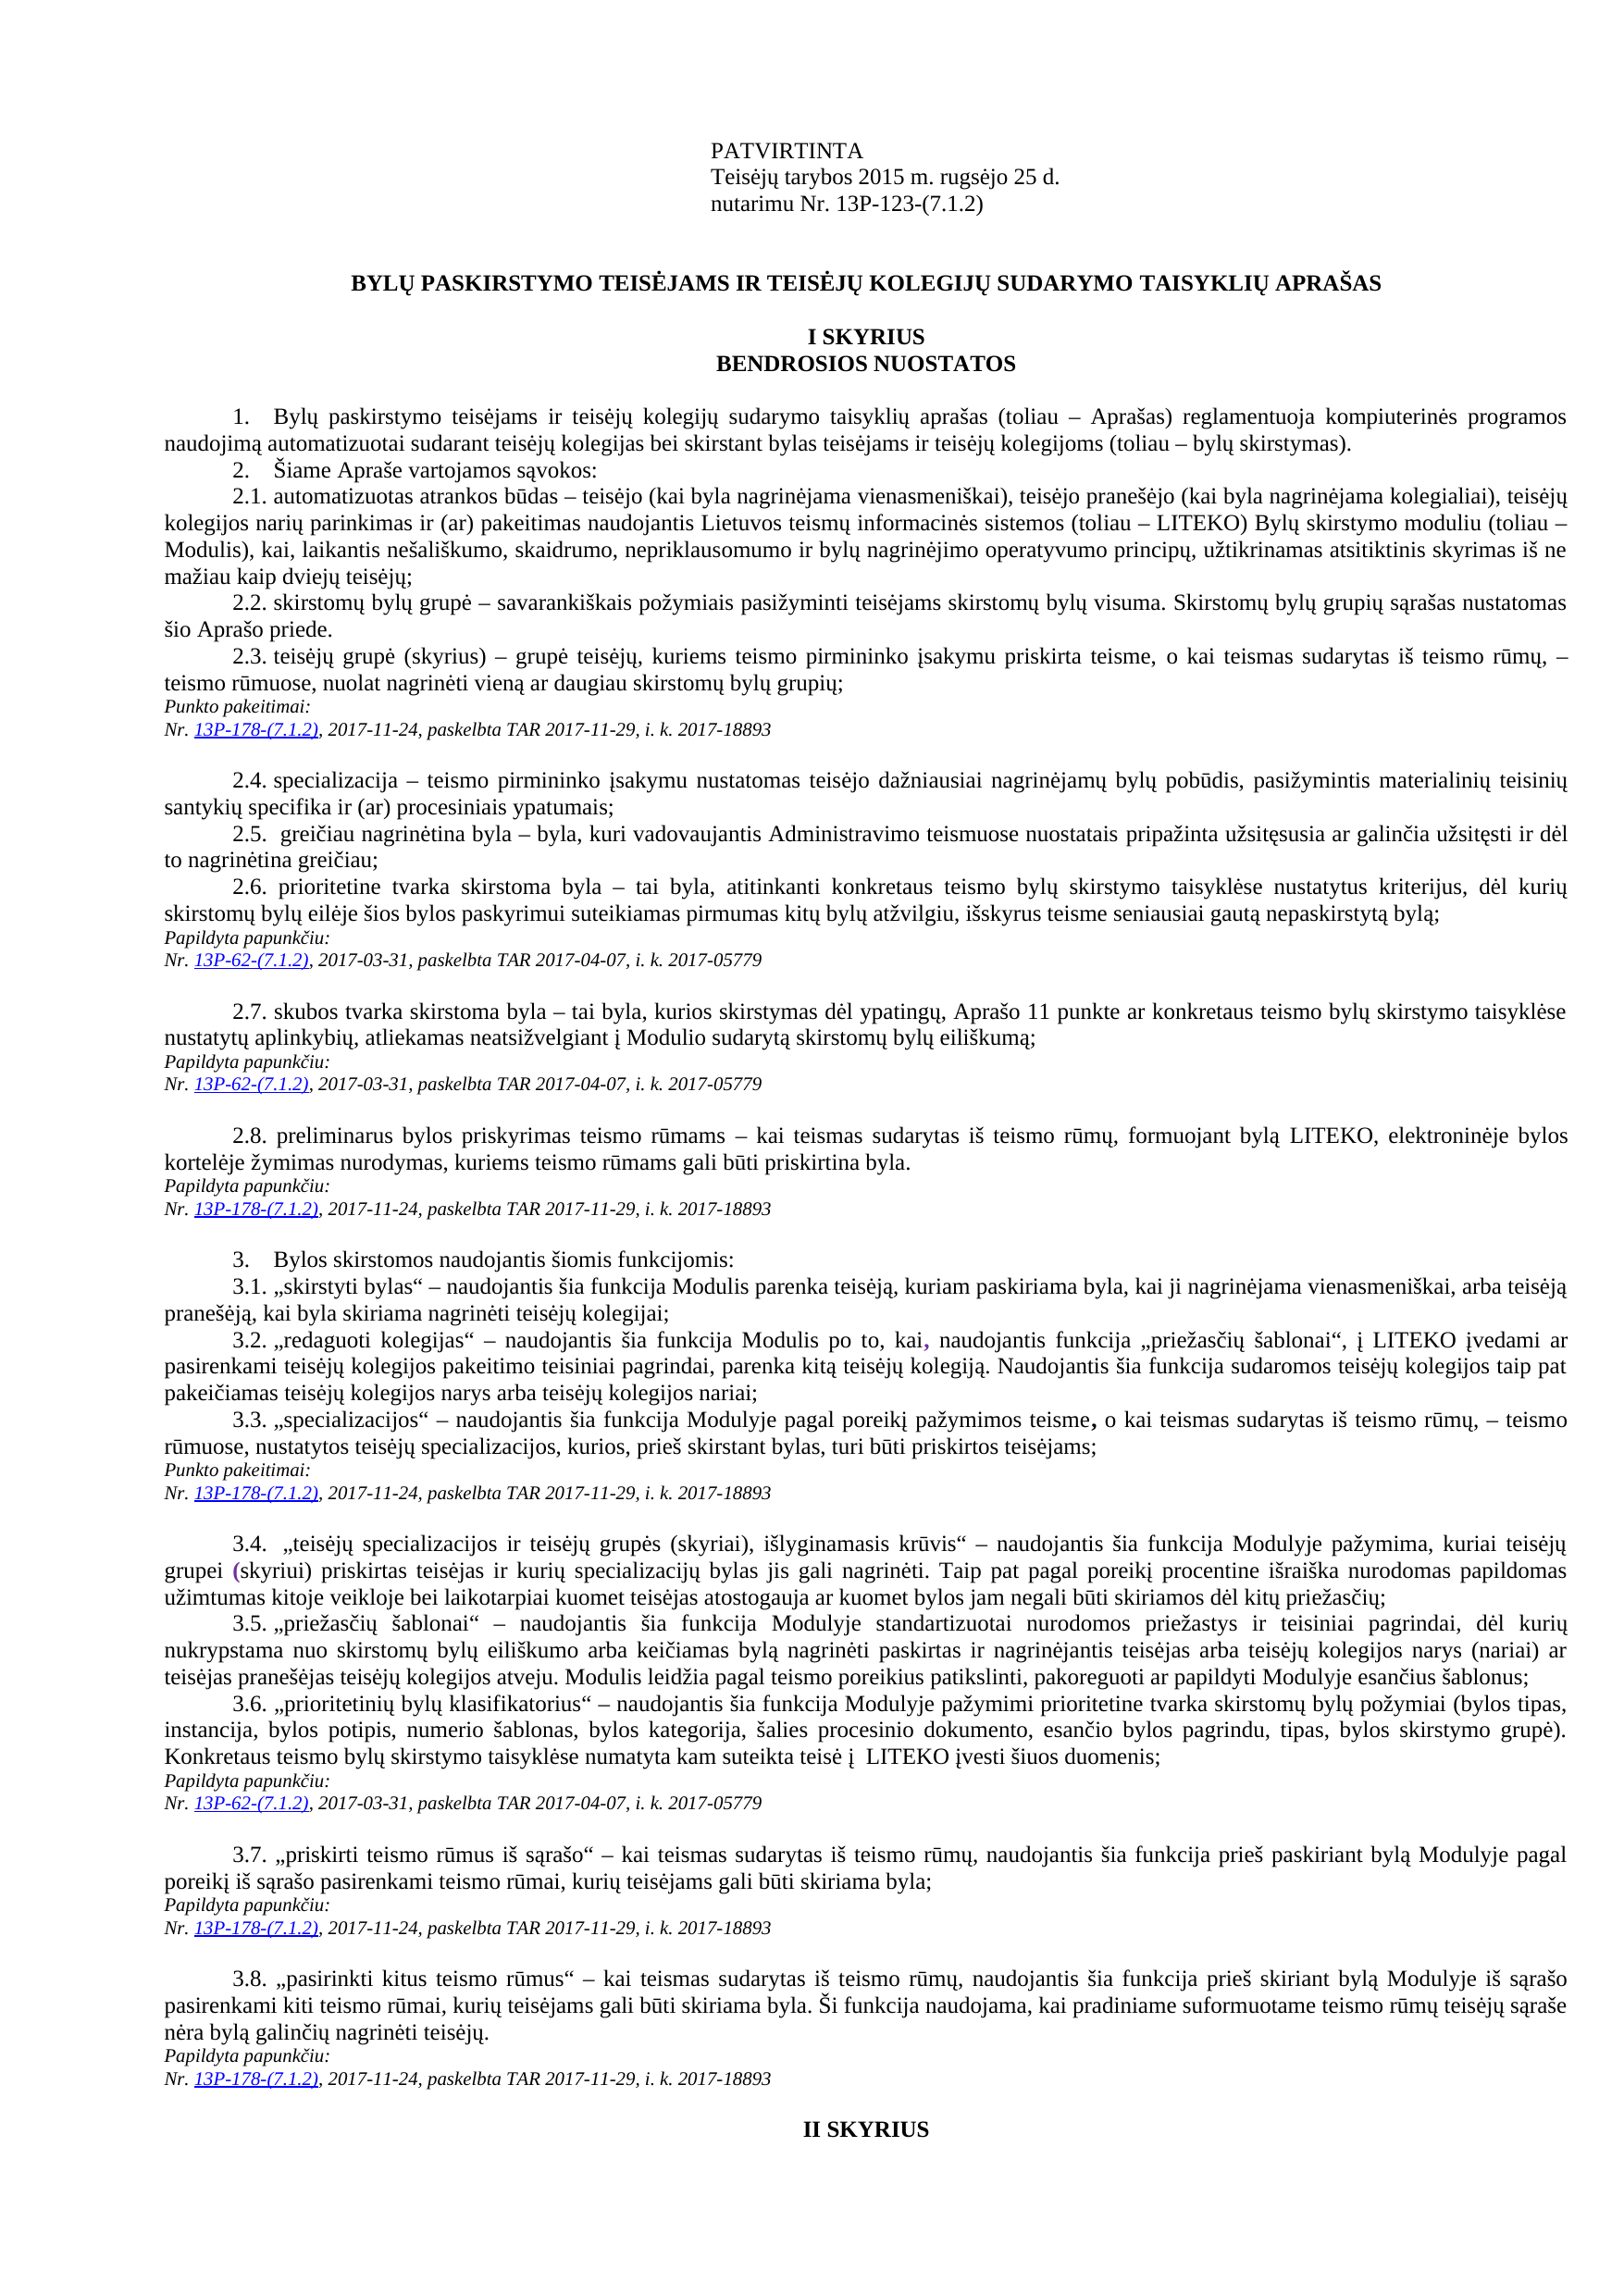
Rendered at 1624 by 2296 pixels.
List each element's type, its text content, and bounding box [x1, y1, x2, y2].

text 2.5. greičiau nagrinėtina byla – byla, kuri vadovaujantis Administravimo teismuose nuostatais pripažinta užsitęsusia ar galinčia užsitęsti ir dėl to nagrinėtina greičiau; [164, 820, 1568, 873]
text Papildyta papunkčiu: [164, 1050, 1568, 1073]
text 3.7. „priskirti teismo rūmus iš sąrašo“ – kai teismas sudarytas iš teismo rūmų, naudojantis šia funkcija prieš paskiriant bylą Modulyje pagal poreikį iš sąrašo pasirenkami teismo rūmai, kurių teisėjams gali būti skiriama byla; [164, 1841, 1568, 1893]
text 3.3. „specializacijos“ – naudojantis šia funkcija Modulyje pagal poreikį pažymimos teisme, o kai teismas sudarytas iš teismo rūmų, – teismo rūmuose, nustatytos teisėjų specializacijos, kurios, prieš skirstant bylas, turi būti priskirtos teisėjams; [164, 1406, 1568, 1458]
text Papildyta papunkčiu: [164, 1174, 1568, 1197]
text Teisėjų tarybos 2015 m. rugsėjo 25 d. [626, 163, 1568, 190]
text 3.1. „skirstyti bylas“ – naudojantis šia funkcija Modulis parenka teisėją, kuriam paskiriama byla, kai ji nagrinėjama vienasmeniškai, arba teisėją pranešėją, kai byla skiriama nagrinėti teisėjų kolegijai; [164, 1272, 1568, 1326]
text 2.3. teisėjų grupė (skyrius) – grupė teisėjų, kuriems teismo pirmininko įsakymu priskirta teisme, o kai teismas sudarytas iš teismo rūmų, – teismo rūmuose, nuolat nagrinėti vieną ar daugiau skirstomų bylų grupių; [164, 642, 1568, 695]
text Nr. 13P-178-(7.1.2), 2017-11-24, paskelbta TAR 2017-11-29, i. k. 2017-18893 [164, 2066, 1568, 2090]
text 3. Bylos skirstomos naudojantis šiomis funkcijomis: [164, 1246, 1568, 1272]
text Punkto pakeitimai: [164, 695, 1568, 717]
text 3.2. „redaguoti kolegijas“ – naudojantis šia funkcija Modulis po to, kai, naudojantis funkcija „priežasčių šablonai“, į LITEKO įvedami ar pasirenkami teisėjų kolegijos pakeitimo teisiniai pagrindai, parenka kitą teisėjų kolegiją. Naudojantis šia funkcija sudaromos teisėjų kolegijos taip pat pakeičiamas teisėjų kolegijos narys arba teisėjų kolegijos nariai; [164, 1326, 1568, 1406]
text 3.6. „prioritetinių bylų klasifikatorius“ – naudojantis šia funkcija Modulyje pažymimi prioritetine tvarka skirstomų bylų požymiai (bylos tipas, instancija, bylos potipis, numerio šablonas, bylos kategorija, šalies procesinio dokumento, esančio bylos pagrindu, tipas, bylos skirstymo grupė). Konkretaus teismo bylų skirstymo taisyklėse numatyta kam suteikta teisė į LITEKO įvesti šiuos duomenis; [164, 1690, 1568, 1769]
text Bendrosios nuostatos [164, 350, 1568, 376]
text Punkto pakeitimai: [164, 1458, 1568, 1481]
text 2.4. specializacija – teismo pirmininko įsakymu nustatomas teisėjo dažniausiai nagrinėjamų bylų pobūdis, pasižymintis materialinių teisinių santykių specifika ir (ar) procesiniais ypatumais; [164, 766, 1568, 820]
text nutarimu Nr. 13P-123-(7.1.2) [626, 190, 1568, 217]
text 3.5. „priežasčių šablonai“ – naudojantis šia funkcija Modulyje standartizuotai nurodomos priežastys ir teisiniai pagrindai, dėl kurių nukrypstama nuo skirstomų bylų eiliškumo arba keičiamas bylą nagrinėti paskirtas ir nagrinėjantis teisėjas arba teisėjų kolegijos narys (nariai) ar teisėjas pranešėjas teisėjų kolegijos atveju. Modulis leidžia pagal teismo poreikius patikslinti, pakoreguoti ar papildyti Modulyje esančius šablonus; [164, 1609, 1568, 1690]
text Nr. 13P-178-(7.1.2), 2017-11-24, paskelbta TAR 2017-11-29, i. k. 2017-18893 [164, 1916, 1568, 1938]
text Nr. 13P-178-(7.1.2), 2017-11-24, paskelbta TAR 2017-11-29, i. k. 2017-18893 [164, 1197, 1568, 1220]
text Nr. 13P-178-(7.1.2), 2017-11-24, paskelbta TAR 2017-11-29, i. k. 2017-18893 [164, 717, 1568, 739]
text Nr. 13P-62-(7.1.2), 2017-03-31, paskelbta TAR 2017-04-07, i. k. 2017-05779 [164, 1792, 1568, 1814]
text 2.2. skirstomų bylų grupė – savarankiškais požymiais pasižyminti teisėjams skirstomų bylų visuma. Skirstomų bylų grupių sąrašas nustatomas šio Aprašo priede. [164, 589, 1568, 642]
text Nr. 13P-178-(7.1.2), 2017-11-24, paskelbta TAR 2017-11-29, i. k. 2017-18893 [164, 1481, 1568, 1503]
text Papildyta papunkčiu: [164, 1893, 1568, 1916]
text Nr. 13P-62-(7.1.2), 2017-03-31, paskelbta TAR 2017-04-07, i. k. 2017-05779 [164, 1073, 1568, 1095]
text 2.6. prioritetine tvarka skirstoma byla – tai byla, atitinkanti konkretaus teismo bylų skirstymo taisyklėse nustatytus kriterijus, dėl kurių skirstomų bylų eilėje šios bylos paskyrimui suteikiamas pirmumas kitų bylų atžvilgiu, išskyrus teisme seniausiai gautą nepaskirstytą bylą; [164, 873, 1568, 926]
text I SKYRIUS [164, 323, 1568, 350]
text 3.4. „teisėjų specializacijos ir teisėjų grupės (skyriai), išlyginamasis krūvis“ – naudojantis šia funkcija Modulyje pažymima, kuriai teisėjų grupei (skyriui) priskirtas teisėjas ir kurių specializacijų bylas jis gali nagrinėti. Taip pat pagal poreikį procentine išraiška nurodomas papildomas užimtumas kitoje veikloje bei laikotarpiai kuomet teisėjas atostogauja ar kuomet bylos jam negali būti skiriamos dėl kitų priežasčių; [164, 1530, 1568, 1609]
text 2. Šiame Apraše vartojamos sąvokos: [164, 456, 1568, 482]
text 3.8. „pasirinkti kitus teismo rūmus“ – kai teismas sudarytas iš teismo rūmų, naudojantis šia funkcija prieš skiriant bylą Modulyje iš sąrašo pasirenkami kiti teismo rūmai, kurių teisėjams gali būti skiriama byla. Ši funkcija naudojama, kai pradiniame suformuotame teismo rūmų teisėjų sąraše nėra bylą galinčių nagrinėti teisėjų. [164, 1965, 1568, 2044]
text Bylų paskirstymo teisėjams ir teisėjų kolegijų sudarymo TAISYKLIŲ APRAŠAS [164, 269, 1568, 296]
text 1. Bylų paskirstymo teisėjams ir teisėjų kolegijų sudarymo taisyklių aprašas (toliau – Aprašas) reglamentuoja kompiuterinės programos naudojimą automatizuotai sudarant teisėjų kolegijas bei skirstant bylas teisėjams ir teisėjų kolegijoms (toliau – bylų skirstymas). [164, 403, 1568, 456]
text 2.7. skubos tvarka skirstoma byla – tai byla, kurios skirstymas dėl ypatingų, Aprašo 11 punkte ar konkretaus teismo bylų skirstymo taisyklėse nustatytų aplinkybių, atliekamas neatsižvelgiant į Modulio sudarytą skirstomų bylų eiliškumą; [164, 998, 1568, 1050]
text PATVIRTINTA [626, 137, 1568, 163]
text 2.8. preliminarus bylos priskyrimas teismo rūmams – kai teismas sudarytas iš teismo rūmų, formuojant bylą LITEKO, elektroninėje bylos kortelėje žymimas nurodymas, kuriems teismo rūmams gali būti priskirtina byla. [164, 1122, 1568, 1174]
text Papildyta papunkčiu: [164, 1769, 1568, 1792]
text Papildyta papunkčiu: [164, 2044, 1568, 2066]
text 2.1. automatizuotas atrankos būdas – teisėjo (kai byla nagrinėjama vienasmeniškai), teisėjo pranešėjo (kai byla nagrinėjama kolegialiai), teisėjų kolegijos narių parinkimas ir (ar) pakeitimas naudojantis Lietuvos teismų informacinės sistemos (toliau – LITEKO) Bylų skirstymo moduliu (toliau – Modulis), kai, laikantis nešališkumo, skaidrumo, nepriklausomumo ir bylų nagrinėjimo operatyvumo principų, užtikrinamas atsitiktinis skyrimas iš ne mažiau kaip dviejų teisėjų; [164, 482, 1568, 589]
text II SKYRIUS [164, 2116, 1568, 2142]
text Nr. 13P-62-(7.1.2), 2017-03-31, paskelbta TAR 2017-04-07, i. k. 2017-05779 [164, 949, 1568, 971]
text Papildyta papunkčiu: [164, 926, 1568, 949]
